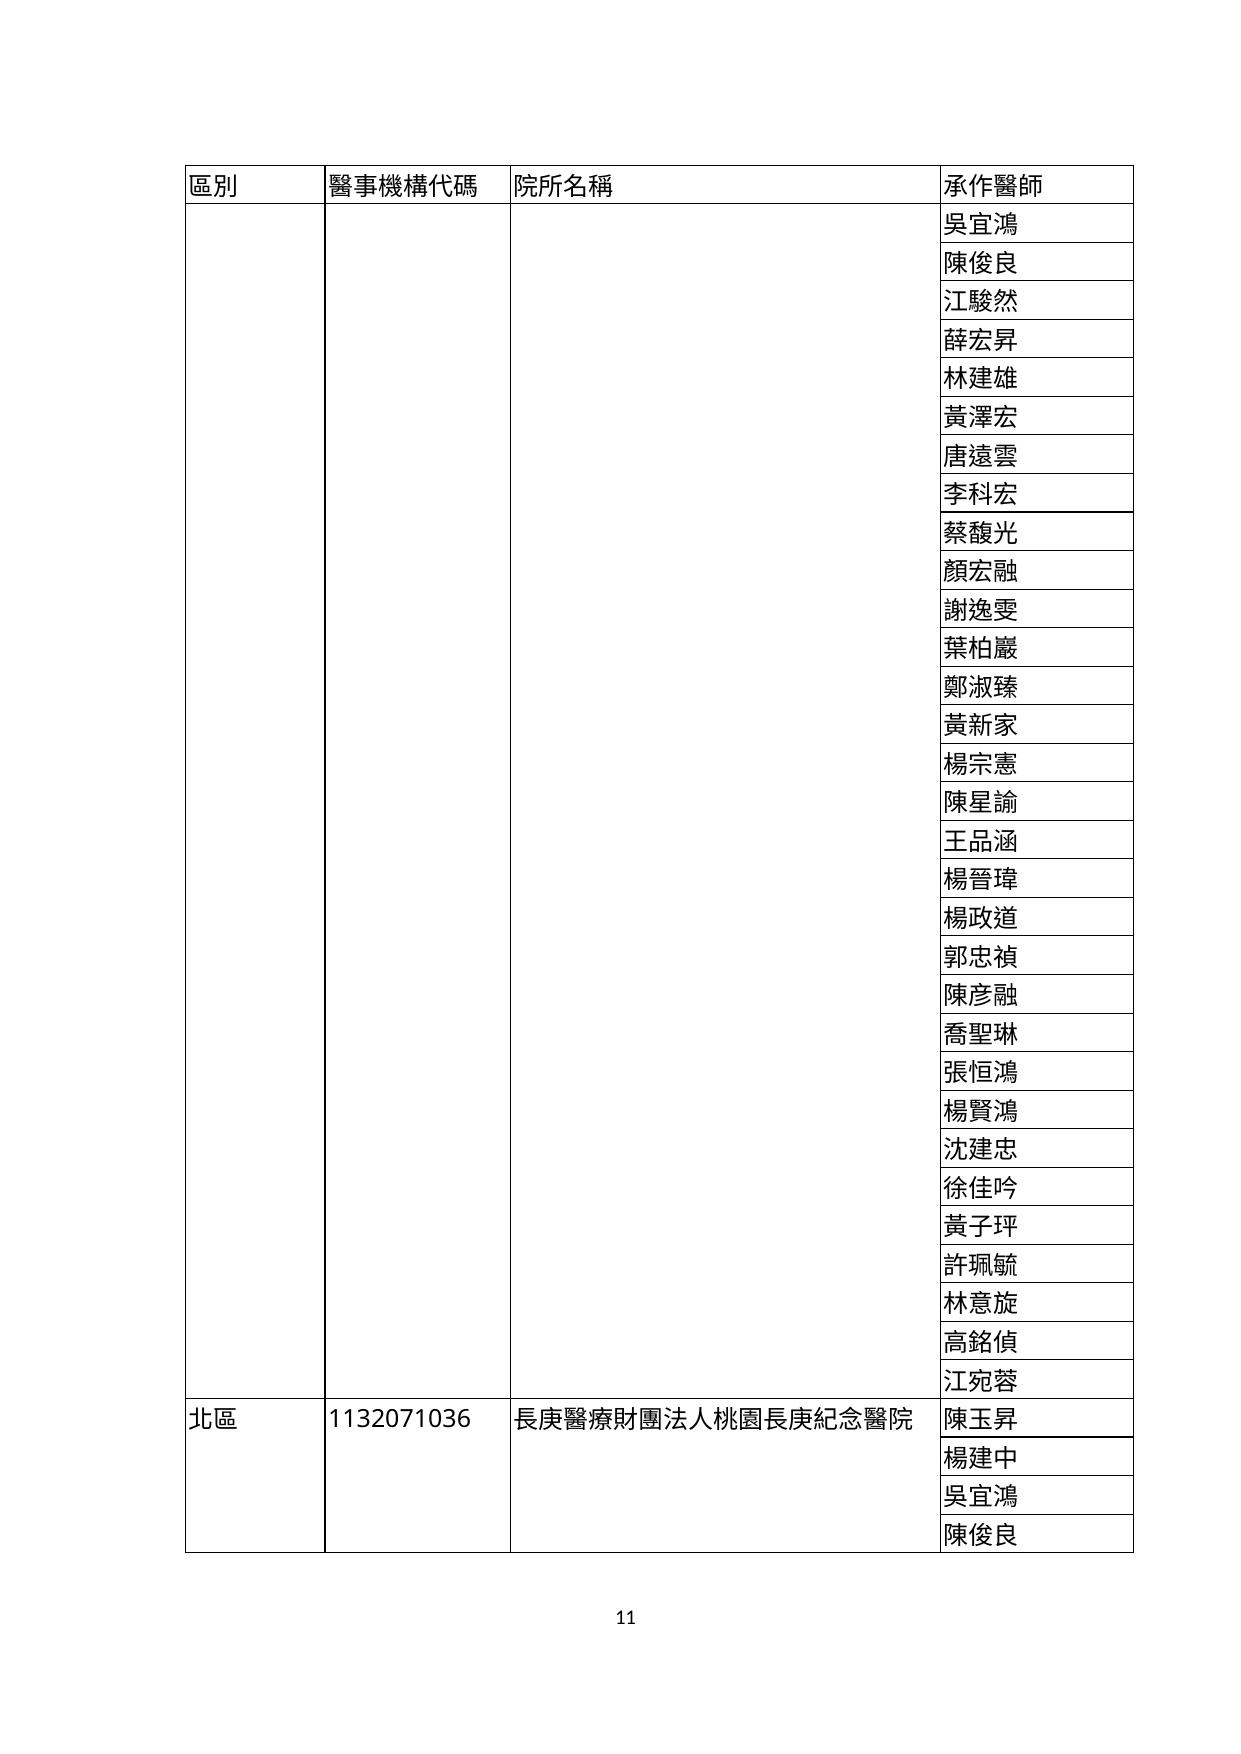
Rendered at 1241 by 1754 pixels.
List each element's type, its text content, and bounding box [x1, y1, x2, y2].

table_cell 沈建忠 [941, 1129, 1133, 1167]
table_cell 江宛蓉 [941, 1360, 1133, 1398]
table_cell 鄭淑臻 [941, 667, 1133, 704]
table_cell 楊賢鴻 [941, 1091, 1133, 1128]
table_cell 楊建中 [941, 1438, 1133, 1475]
table_cell 楊政道 [941, 898, 1133, 935]
table_cell 許珮毓 [941, 1245, 1133, 1282]
table_cell 謝逸雯 [941, 590, 1133, 627]
table_cell 李科宏 [941, 474, 1133, 511]
table_cell 吳宜鴻 [941, 204, 1133, 242]
table_cell 陳俊良 [941, 1515, 1133, 1552]
table_cell 吳宜鴻 [941, 1476, 1133, 1513]
table_header 醫事機構代碼 [326, 166, 510, 203]
table_cell 張恒鴻 [941, 1052, 1133, 1089]
table_cell [326, 204, 510, 1398]
table_cell 陳星諭 [941, 782, 1133, 820]
table_cell 蔡馥光 [941, 513, 1133, 550]
table_cell 高銘偵 [941, 1322, 1133, 1359]
table_cell 長庚醫療財團法人桃園長庚紀念醫院 [511, 1399, 940, 1552]
table_cell 郭忠禎 [941, 936, 1133, 974]
table_cell 王品涵 [941, 821, 1133, 858]
table_header 區別 [186, 166, 324, 203]
table_cell 林意旋 [941, 1283, 1133, 1321]
table_cell 楊宗憲 [941, 744, 1133, 781]
table_cell 唐遠雲 [941, 435, 1133, 473]
table_cell 陳玉昇 [941, 1399, 1133, 1436]
table_cell 楊晉瑋 [941, 859, 1133, 897]
table_cell [186, 204, 324, 1398]
table_cell 黃新家 [941, 705, 1133, 743]
table_cell [511, 204, 940, 1398]
table_cell 黃澤宏 [941, 397, 1133, 434]
table_cell 黃子玶 [941, 1206, 1133, 1244]
table_cell 江駿然 [941, 281, 1133, 319]
table_header 院所名稱 [511, 166, 940, 203]
table_cell 葉柏巖 [941, 628, 1133, 666]
table_header 承作醫師 [941, 166, 1133, 203]
table_cell 1132071036 [326, 1399, 510, 1552]
table_cell 北區 [186, 1399, 324, 1552]
table_cell 陳彦融 [941, 975, 1133, 1012]
table_cell 顏宏融 [941, 551, 1133, 588]
table_cell 陳俊良 [941, 243, 1133, 280]
table_cell 徐佳吟 [941, 1168, 1133, 1205]
table_cell 喬聖琳 [941, 1014, 1133, 1051]
table_cell 林建雄 [941, 358, 1133, 396]
table_cell 薛宏昇 [941, 320, 1133, 357]
